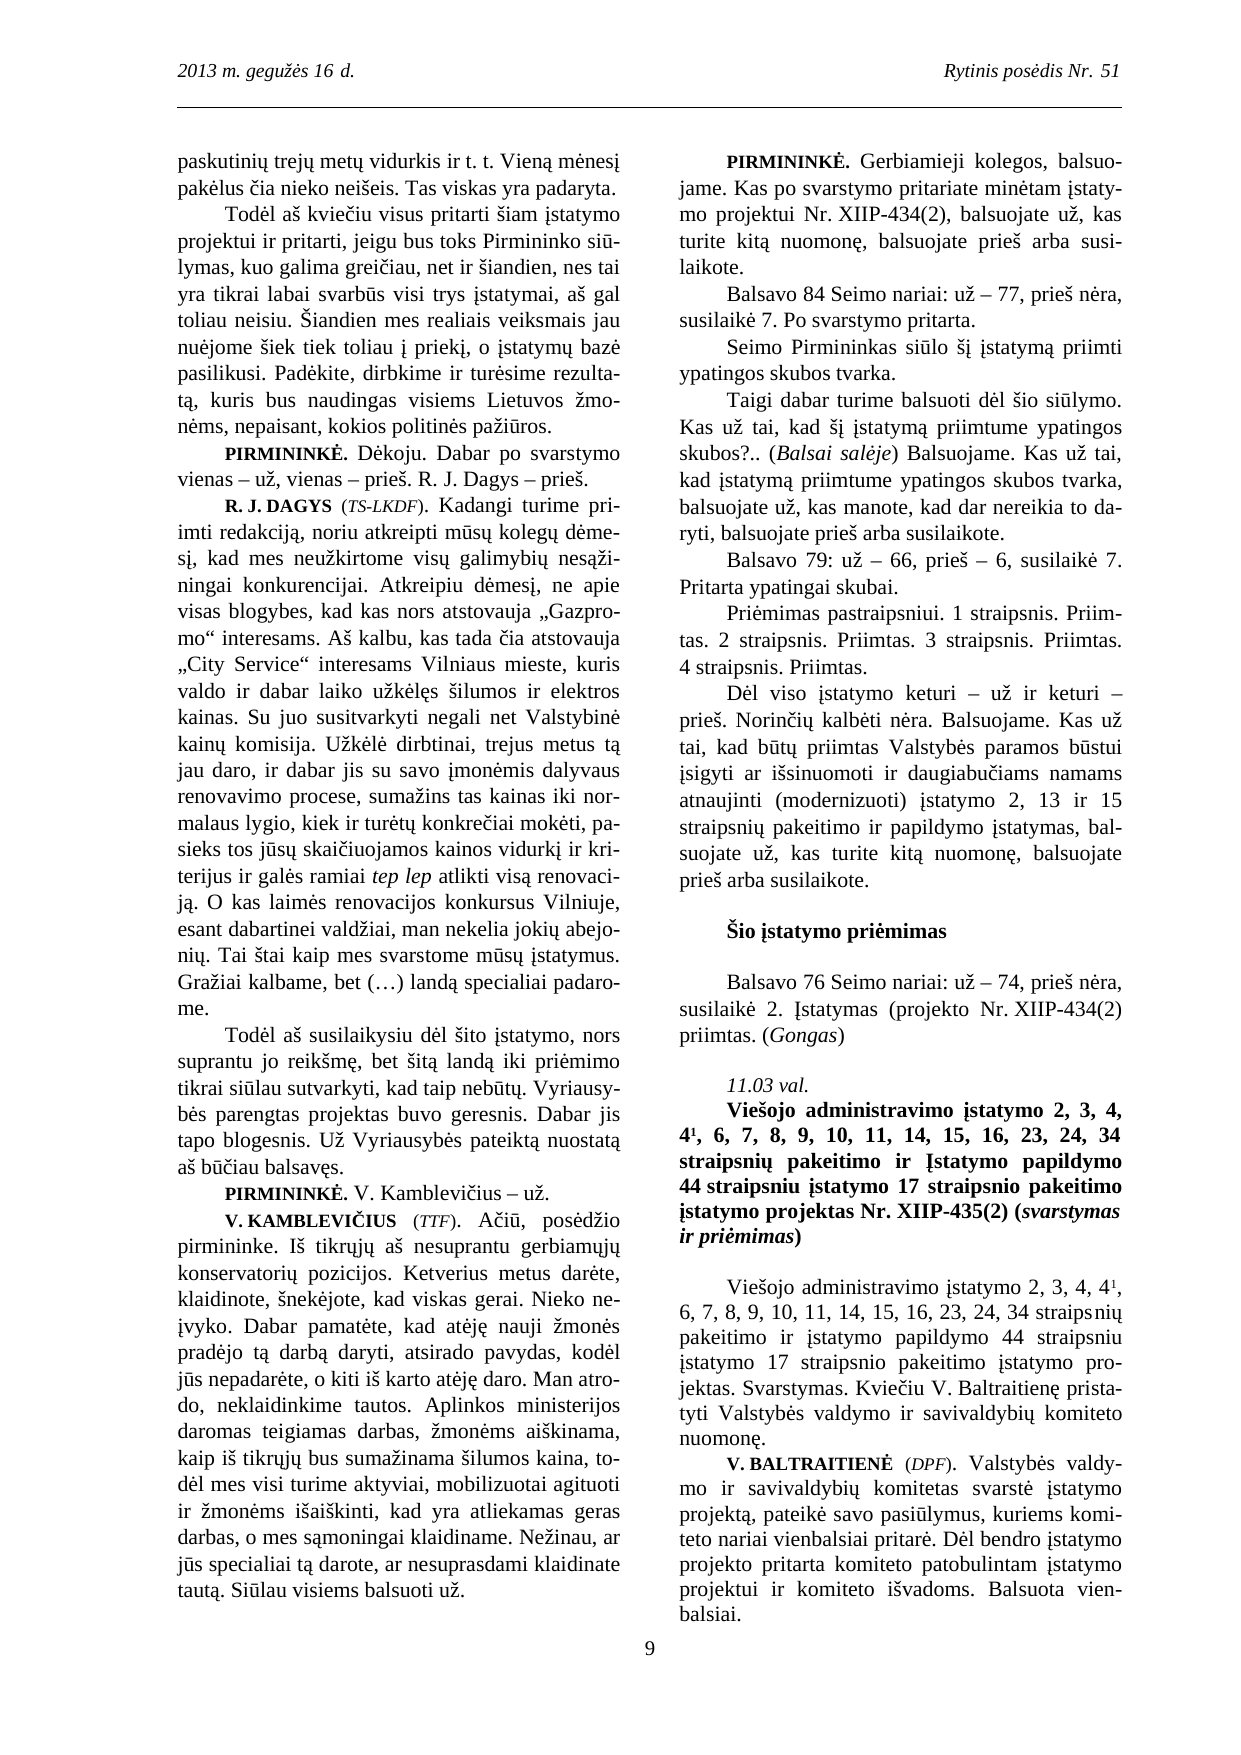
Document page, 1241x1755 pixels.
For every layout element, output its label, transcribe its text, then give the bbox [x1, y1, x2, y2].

text V. KAMBLEVIČIUS (TTF). Ačiū, po­sė­džio pir­mi­nin­ke. Iš tik­rų­jų aš ne­su­pran­tu ger­bia­mų­jų kon­ser­va­to­rių po­zi­ci­jos. Ket­ve­rius me­tus da­rė­te, klai­di­no­te, šne­kė­jo­te, kad vis­kas ge­rai. Nie­ko ne­įvy­ko. Da­bar pa­ma­tė­te, kad at­ėję nau­ji žmo­nės pra­dė­jo tą dar­bą da­ry­ti, at­si­ra­do pa­vy­das, ko­dėl jūs ne­pa­da­rė­te, o ki­ti iš kar­to at­ėję da­ro. Man at­ro­do, ne­klai­din­ki­me tau­tos. Ap­lin­kos mi­nis­te­ri­jos da­ro­mas tei­gia­mas dar­bas, žmo­nėms aiš­ki­na­ma, kaip iš tik­rų­jų bus su­ma­ži­na­ma ši­lu­mos kai­na, to­dėl mes vi­si tu­ri­me ak­ty­viai, mo­bi­li­zuo­tai agi­tuo­ti ir žmo­nėms iš­aiš­kin­ti, kad yra at­lie­ka­mas ge­ras dar­bas, o mes są­mo­nin­gai klai­di­na­me. Ne­ži­nau, ar jūs spe­cia­liai tą da­ro­te, ar ne­su­pras­da­mi klai­di­na­te tau­tą. Siū­lau vi­siems bal­suo­ti už. [177, 1206, 620, 1603]
text R. J. DAGYS (TS-LKDF). Ka­dan­gi tu­ri­me pri­im­ti re­dak­ci­ją, no­riu at­kreip­ti mū­sų ko­le­gų dė­me­sį, kad mes ne­už­kir­to­me vi­sų ga­li­my­bių ne­są­ži­nin­gai kon­ku­ren­ci­jai. At­krei­piu dė­me­sį, ne apie vi­sas blo­gy­bes, kad kas nors at­sto­vau­ja „Gaz­pro­mo“ in­te­re­sams. Aš kal­bu, kas ta­da čia at­sto­vau­ja „Ci­ty Ser­vi­ce“ in­te­re­sams Vil­niaus mies­te, ku­ris val­do ir da­bar lai­ko už­kė­lęs ši­lu­mos ir elek­tros kai­nas. Su juo su­si­tvar­ky­ti ne­ga­li net Vals­ty­bi­nė kai­nų ko­mi­si­ja. Už­kė­lė dirb­ti­nai, tre­jus me­tus tą jau da­ro, ir da­bar jis su sa­vo įmo­nė­mis da­ly­vaus re­no­va­vi­mo pro­ce­se, su­ma­žins tas kai­nas iki nor­ma­laus ly­gio, kiek ir tu­rė­tų kon­kre­čiai mo­kė­ti, pa­sieks tos jū­sų skai­čiuo­ja­mos kai­nos vi­dur­kį ir kri­te­ri­jus ir ga­lės ra­miai tep lep at­lik­ti vi­są re­no­va­ci­ją. O kas lai­mės re­no­va­ci­jos kon­kur­sus Vil­niu­je, esant da­bar­ti­nei val­džiai, man ne­ke­lia jo­kių abe­jo­nių. Tai štai kaip mes svars­to­me mū­sų įsta­ty­mus. Gra­žiai kal­ba­me, bet (…) lan­dą spe­cia­liai pa­da­ro­me. [177, 492, 620, 1021]
text Bal­sa­vo 84 Sei­mo na­riai: už – 77, prieš nė­ra, su­si­lai­kė 7. Po svars­ty­mo pri­tar­ta. [679, 280, 1122, 333]
text To­dėl aš su­si­lai­ky­siu dėl ši­to įsta­ty­mo, nors su­pran­tu jo reikš­mę, bet ši­tą lan­dą iki pri­ėmi­mo tik­rai siū­lau su­tvar­ky­ti, kad taip ne­bū­tų. Vy­riau­sy­bės pa­reng­tas pro­jek­tas bu­vo ge­res­nis. Da­bar jis ta­po blo­ges­nis. Už Vy­riau­sy­bės pa­teik­tą nuo­sta­tą aš bū­čiau bal­sa­vęs. [177, 1021, 620, 1179]
text pas­ku­ti­nių tre­jų me­tų vi­dur­kis ir t. t. Vie­ną mė­ne­sį pa­kė­lus čia nie­ko ne­iš­eis. Tas vis­kas yra pa­da­ry­ta. [177, 148, 620, 201]
text Vie­šo­jo ad­mi­nist­ra­vi­mo įsta­ty­mo 2, 3, 4, 41, 6, 7, 8, 9, 10, 11, 14, 15, 16, 23, 24, 34 straips­nių pa­kei­ti­mo ir Įsta­ty­mo pa­pil­dy­mo 44 straips­niu įsta­ty­mo 17 straips­nio pa­kei­ti­mo įsta­ty­mo pro­jek­tas Nr. XIIP-435(2) (svars­ty­mas ir pri­ėmi­mas) [679, 1097, 1122, 1248]
text Sei­mo Pir­mi­nin­kas siū­lo šį įsta­ty­mą pri­im­ti ypa­tin­gos sku­bos tvar­ka. [679, 333, 1122, 386]
text Bal­sa­vo 76 Sei­mo na­riai: už – 74, prieš nė­ra, su­si­lai­kė 2. Įsta­ty­mas (pro­jek­to Nr. XIIP-434(2) pri­im­tas. (Gon­gas) [679, 968, 1122, 1048]
text Šio įsta­ty­mo pri­ėmi­mas [679, 918, 1122, 943]
text Dėl vi­so įsta­ty­mo ke­tu­ri – už ir ke­tu­ri – prieš. No­rin­čių kal­bė­ti nė­ra. Bal­suo­ja­me. Kas už tai, kad bū­tų pri­im­tas Vals­ty­bės pa­ra­mos būs­tui įsi­gy­ti ar iš­si­nuo­mo­ti ir dau­gia­bu­čiams na­mams at­nau­jin­ti (mo­der­ni­zuo­ti) įsta­ty­mo 2, 13 ir 15 strai­­ps­nių pa­kei­ti­mo ir pa­pil­dy­mo įsta­ty­mas, bal­suo­ja­te už, kas tu­ri­te ki­tą nuo­mo­nę, bal­suo­ja­te prieš ar­ba su­si­lai­ko­te. [679, 679, 1122, 893]
text PIRMININKĖ. Ger­bia­mie­ji ko­le­gos, bal­suo­ja­me. Kas po svars­ty­mo pri­ta­ria­te mi­nė­tam įsta­ty­mo pro­jek­tui Nr. XIIP-434(2), bal­suo­ja­te už, kas tu­ri­te ki­tą nuo­mo­nę, bal­suo­ja­te prieš ar­ba su­si­laiko­te. [679, 148, 1122, 280]
text Tai­gi da­bar tu­ri­me bal­suo­ti dėl šio siū­ly­mo. Kas už tai, kad šį įsta­ty­mą pri­im­tu­me ypa­tin­gos sku­bos?.. (Bal­sai sa­lė­je) Bal­suo­ja­me. Kas už tai, kad įsta­ty­mą pri­im­tu­me ypa­tin­gos sku­bos tvar­ka, bal­suo­ja­te už, kas ma­no­te, kad dar ne­rei­kia to da­ry­ti, bal­suo­ja­te prieš ar­ba su­si­lai­ko­te. [679, 386, 1122, 546]
text Pri­ėmi­mas pa­straips­niui. 1 straips­nis. Pri­im­tas. 2 straips­nis. Pri­im­tas. 3 straips­nis. Pri­im­tas. 4 straips­nis. Pri­im­tas. [679, 599, 1122, 679]
text Bal­sa­vo 79: už – 66, prieš – 6, su­si­lai­kė 7. Pri­tar­ta ypa­tin­gai sku­bai. [679, 546, 1122, 599]
text To­dėl aš kvie­čiu vi­sus pri­tar­ti šiam įsta­ty­mo pro­jek­tui ir pri­tar­ti, jei­gu bus toks Pir­mi­nin­ko siū­ly­mas, kuo ga­li­ma grei­čiau, net ir šian­dien, nes tai yra tik­rai la­bai svar­būs vi­si trys įsta­ty­mai, aš gal to­liau ne­isiu. Šian­dien mes re­a­liais veiks­mais jau nu­ė­jo­me šiek tiek to­liau į prie­kį, o įsta­ty­mų ba­zė pa­si­li­ku­si. Pa­dė­ki­te, dirb­ki­me ir tu­rė­si­me re­zul­ta­tą, ku­ris bus nau­din­gas vi­siems Lie­tu­vos žmo­nėms, ne­pai­sant, ko­kios po­li­ti­nės pa­žiū­ros. [177, 201, 620, 439]
text 11.03 val. [726, 1073, 1122, 1097]
text PIRMININKĖ. Dė­ko­ju. Da­bar po svars­ty­mo vie­nas – už, vie­nas – prieš. R. J. Da­gys – prieš. [177, 439, 620, 492]
text V. BALTRAITIENĖ (DPF). Vals­ty­bės val­dy­mo ir sa­vi­val­dy­bių ko­mi­te­tas svars­tė įsta­ty­mo pro­jek­tą, pa­tei­kė sa­vo pa­siū­ly­mus, ku­riems ko­mi­te­to na­riai vien­bal­siai pri­ta­rė. Dėl ben­dro įsta­ty­mo pro­jek­to pri­tar­ta ko­mi­te­to pa­to­bu­lin­tam įsta­ty­mo pro­jek­tui ir ko­mi­te­to iš­va­doms. Bal­suo­ta vien­balsiai. [679, 1450, 1122, 1627]
text Vie­šo­jo ad­mi­nist­ra­vi­mo įsta­ty­mo 2, 3, 4, 41, 6, 7, 8, 9, 10, 11, 14, 15, 16, 23, 24, 34 straips­nių pa­kei­ti­mo ir įsta­ty­mo pa­pil­dy­mo 44 straips­niu įsta­ty­mo 17 straips­nio pa­kei­ti­mo įsta­ty­mo pro­jektas. Svars­ty­mas. Kvie­čiu V. Bal­trai­tie­nę pri­sta­ty­ti Vals­ty­bės val­dy­mo ir sa­vi­val­dy­bių ko­mi­te­to nuo­mo­nę. [679, 1274, 1122, 1450]
text PIRMININKĖ. V. Kam­ble­vi­čius – už. [177, 1179, 620, 1206]
